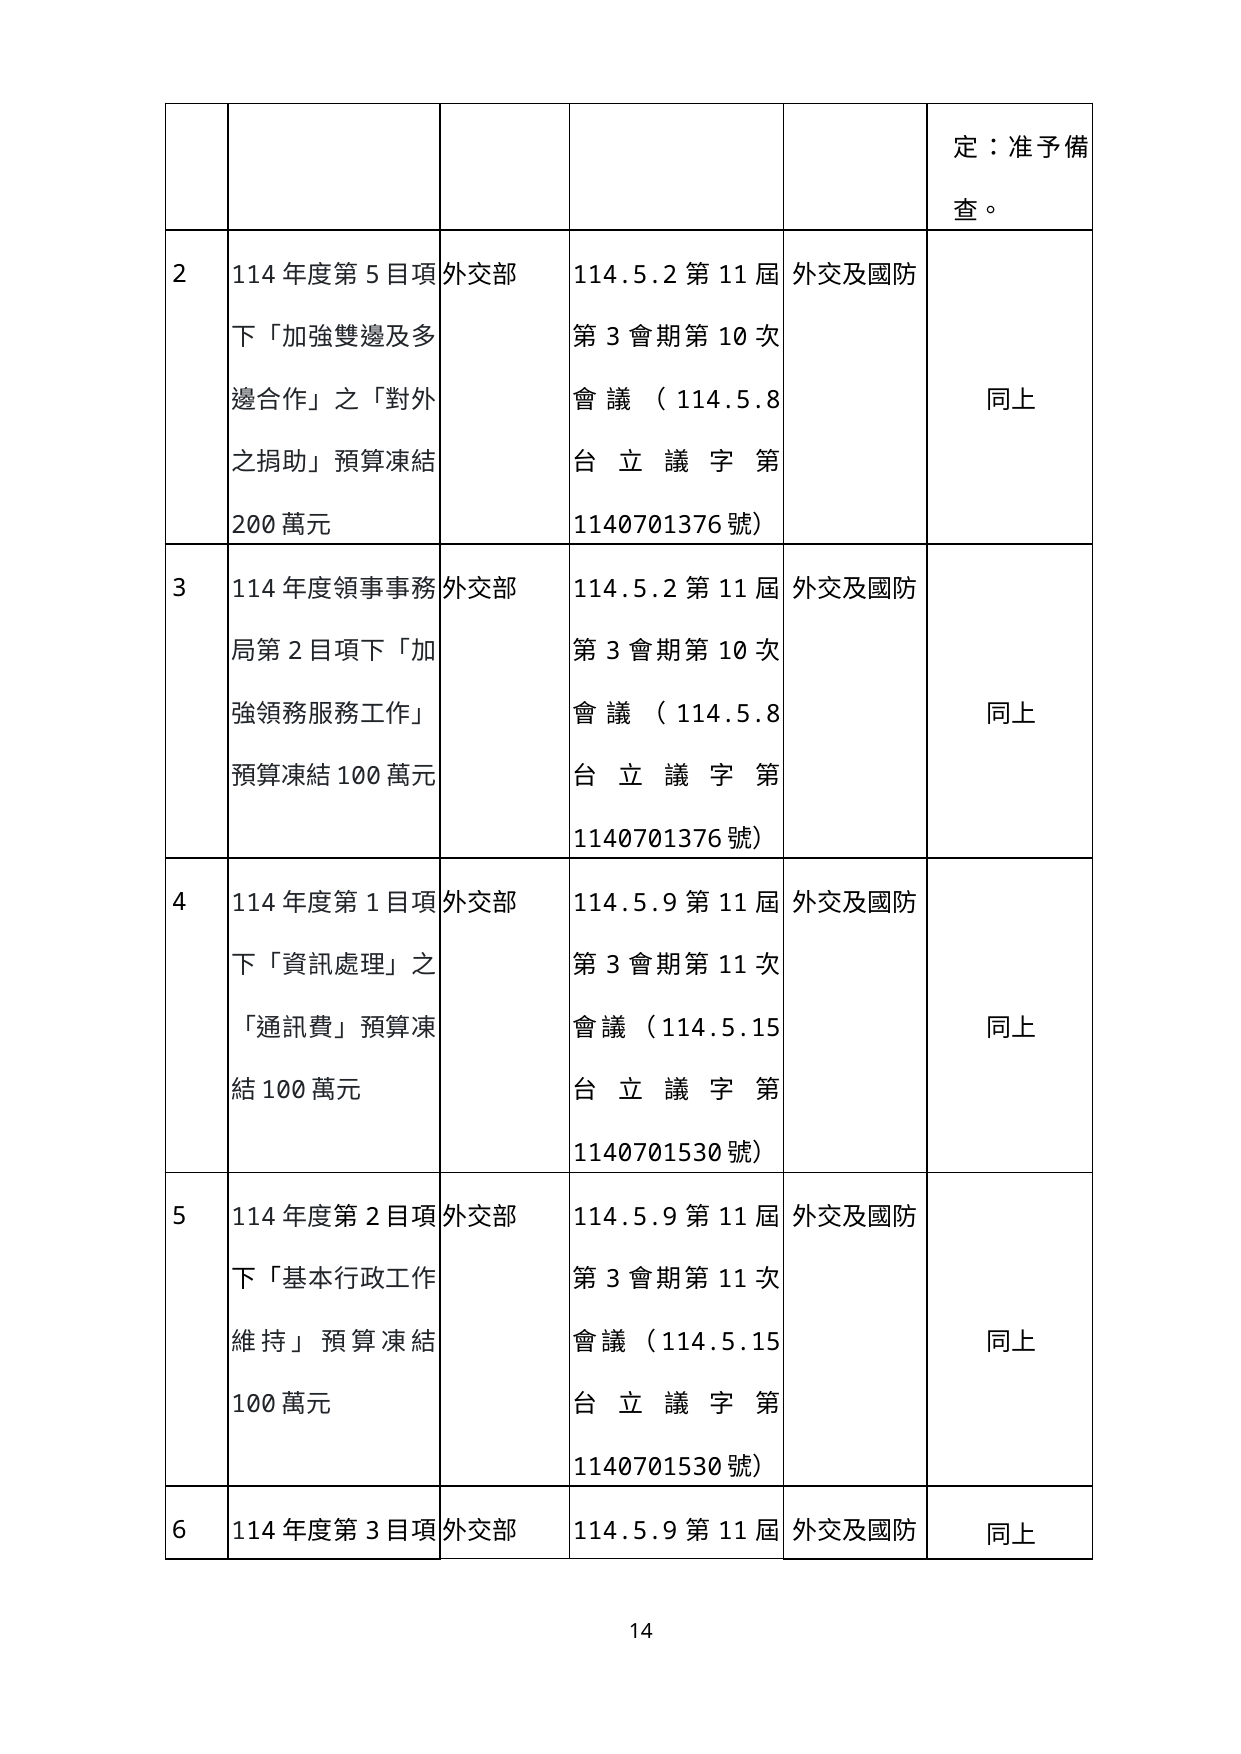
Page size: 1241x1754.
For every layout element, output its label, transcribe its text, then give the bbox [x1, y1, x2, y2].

table_cell 114年度第1目項下「資訊處理」之「通訊費」預算凍結100萬元 [229, 859, 439, 1171]
table_cell [166, 231, 227, 543]
table_cell [784, 104, 926, 229]
table_cell 114年度領事事務局第2目項下「加強領務服務工作」預算凍結100萬元 [229, 545, 439, 857]
table_cell [570, 104, 783, 229]
table_cell 同上 [928, 859, 1092, 1171]
table_cell [166, 1487, 227, 1558]
table_cell 同上 [928, 1173, 1092, 1485]
table_cell 114年度第2目項下「基本行政工作維持」預算凍結100萬元 [229, 1173, 439, 1485]
table_cell 114年度第5目項下「加強雙邊及多邊合作」之「對外之捐助」預算凍結200萬元 [229, 231, 439, 543]
table_cell 同上 [928, 231, 1092, 543]
table_cell [166, 104, 227, 229]
table_cell 114.5.9第11屆第3會期第11次會議（114.5.15台立議字第1140701530號） [570, 1173, 783, 1485]
table_cell [166, 1173, 227, 1485]
table_cell 外交部 [441, 231, 569, 543]
table_cell 114.5.2第11屆第3會期第10次會議（114.5.8台立議字第1140701376號） [570, 231, 783, 543]
table_cell 114.5.2第11屆第3會期第10次會議（114.5.8台立議字第1140701376號） [570, 545, 783, 857]
table_cell 定：准予備查。 [928, 104, 1092, 229]
table_cell [166, 545, 227, 857]
table_cell 外交部 [441, 859, 569, 1171]
table_cell [229, 104, 439, 229]
table_cell 外交部 [441, 545, 569, 857]
table_cell 外交及國防 [784, 1173, 926, 1485]
table_cell 114年度第3目項 [229, 1487, 439, 1558]
table_cell 外交部 [441, 1173, 569, 1485]
table_cell 同上 [928, 545, 1092, 857]
table_cell [441, 104, 569, 229]
table_cell 同上 [928, 1487, 1092, 1558]
table_cell 外交及國防 [784, 859, 926, 1171]
table_cell [166, 859, 227, 1171]
table_cell 外交及國防 [784, 1487, 926, 1558]
table_cell 114.5.9第11屆第3會期第11次會議（114.5.15台立議字第1140701530號） [570, 859, 783, 1171]
table_cell 114.5.9第11屆 [570, 1487, 783, 1558]
table_cell 外交及國防 [784, 545, 926, 857]
table_cell 外交部 [441, 1487, 569, 1558]
table_cell 外交及國防 [784, 231, 926, 543]
